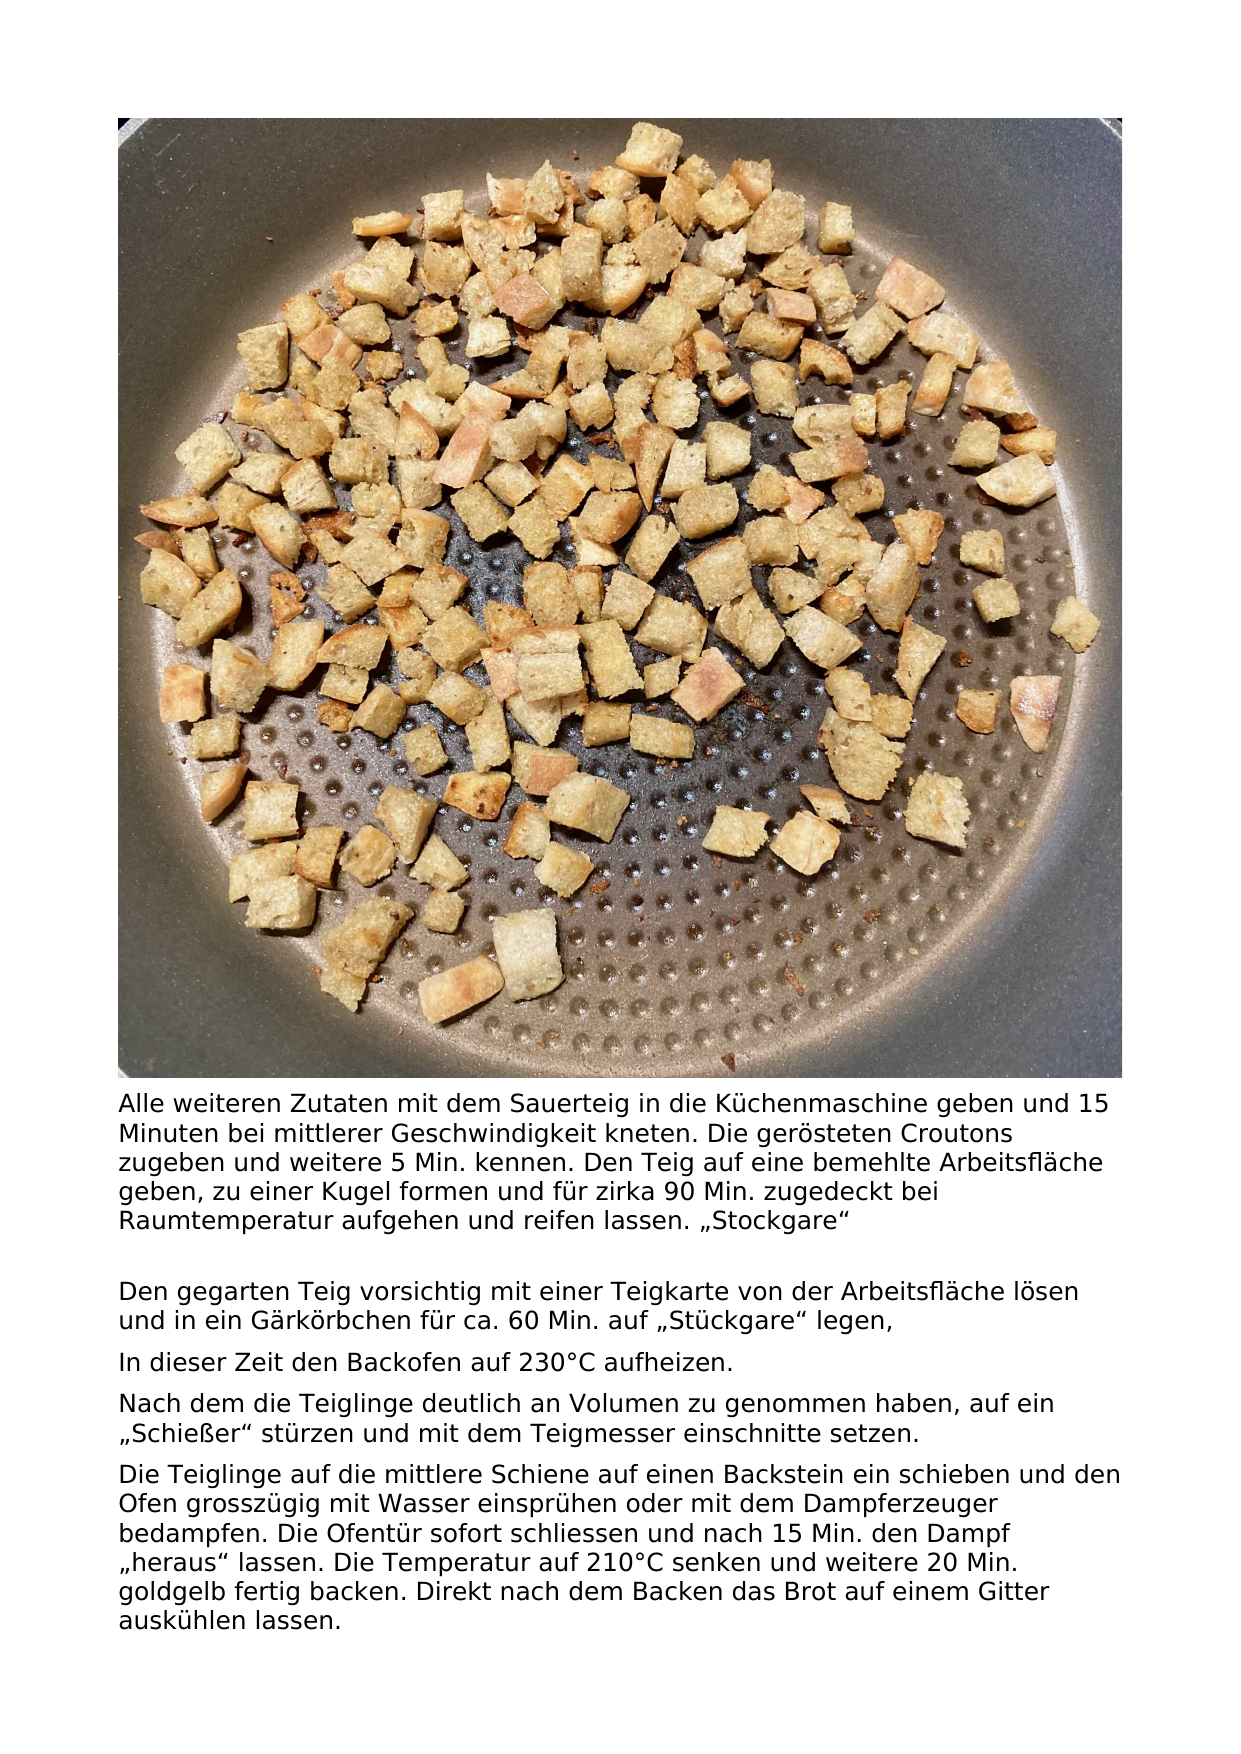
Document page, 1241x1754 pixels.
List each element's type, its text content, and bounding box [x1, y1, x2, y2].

text Nach dem die Teiglinge deutlich an Volumen zu genommen haben, auf ein „Schießer“ stürzen und mit dem Teigmesser einschnitte setzen. [118, 1390, 1122, 1448]
text Alle weiteren Zutaten mit dem Sauerteig in die Küchenmaschine geben und 15 Minuten bei mittlerer Geschwindigkeit kneten. Die gerösteten Croutons zugeben und weitere 5 Min. kennen. Den Teig auf eine bemehlte Arbeitsfläche geben, zu einer Kugel formen und für zirka 90 Min. zugedeckt bei Raumtemperatur aufgehen und reifen lassen. „Stockgare“ [118, 1090, 1122, 1265]
picture [118, 118, 1123, 1078]
text Den gegarten Teig vorsichtig mit einer Teigkarte von der Arbeitsfläche lösen und in ein Gärkörbchen für ca. 60 Min. auf „Stückgare“ legen, [118, 1277, 1122, 1336]
text Die Teiglinge auf die mittlere Schiene auf einen Backstein ein schieben und den Ofen grosszügig mit Wasser einsprühen oder mit dem Dampferzeuger bedampfen. Die Ofentür sofort schliessen und nach 15 Min. den Dampf „heraus“ lassen. Die Temperatur auf 210°C senken und weitere 20 Min. goldgelb fertig backen. Direkt nach dem Backen das Brot auf einem Gitter auskühlen lassen. [118, 1461, 1122, 1636]
text In dieser Zeit den Backofen auf 230°C aufheizen. [118, 1348, 1122, 1377]
